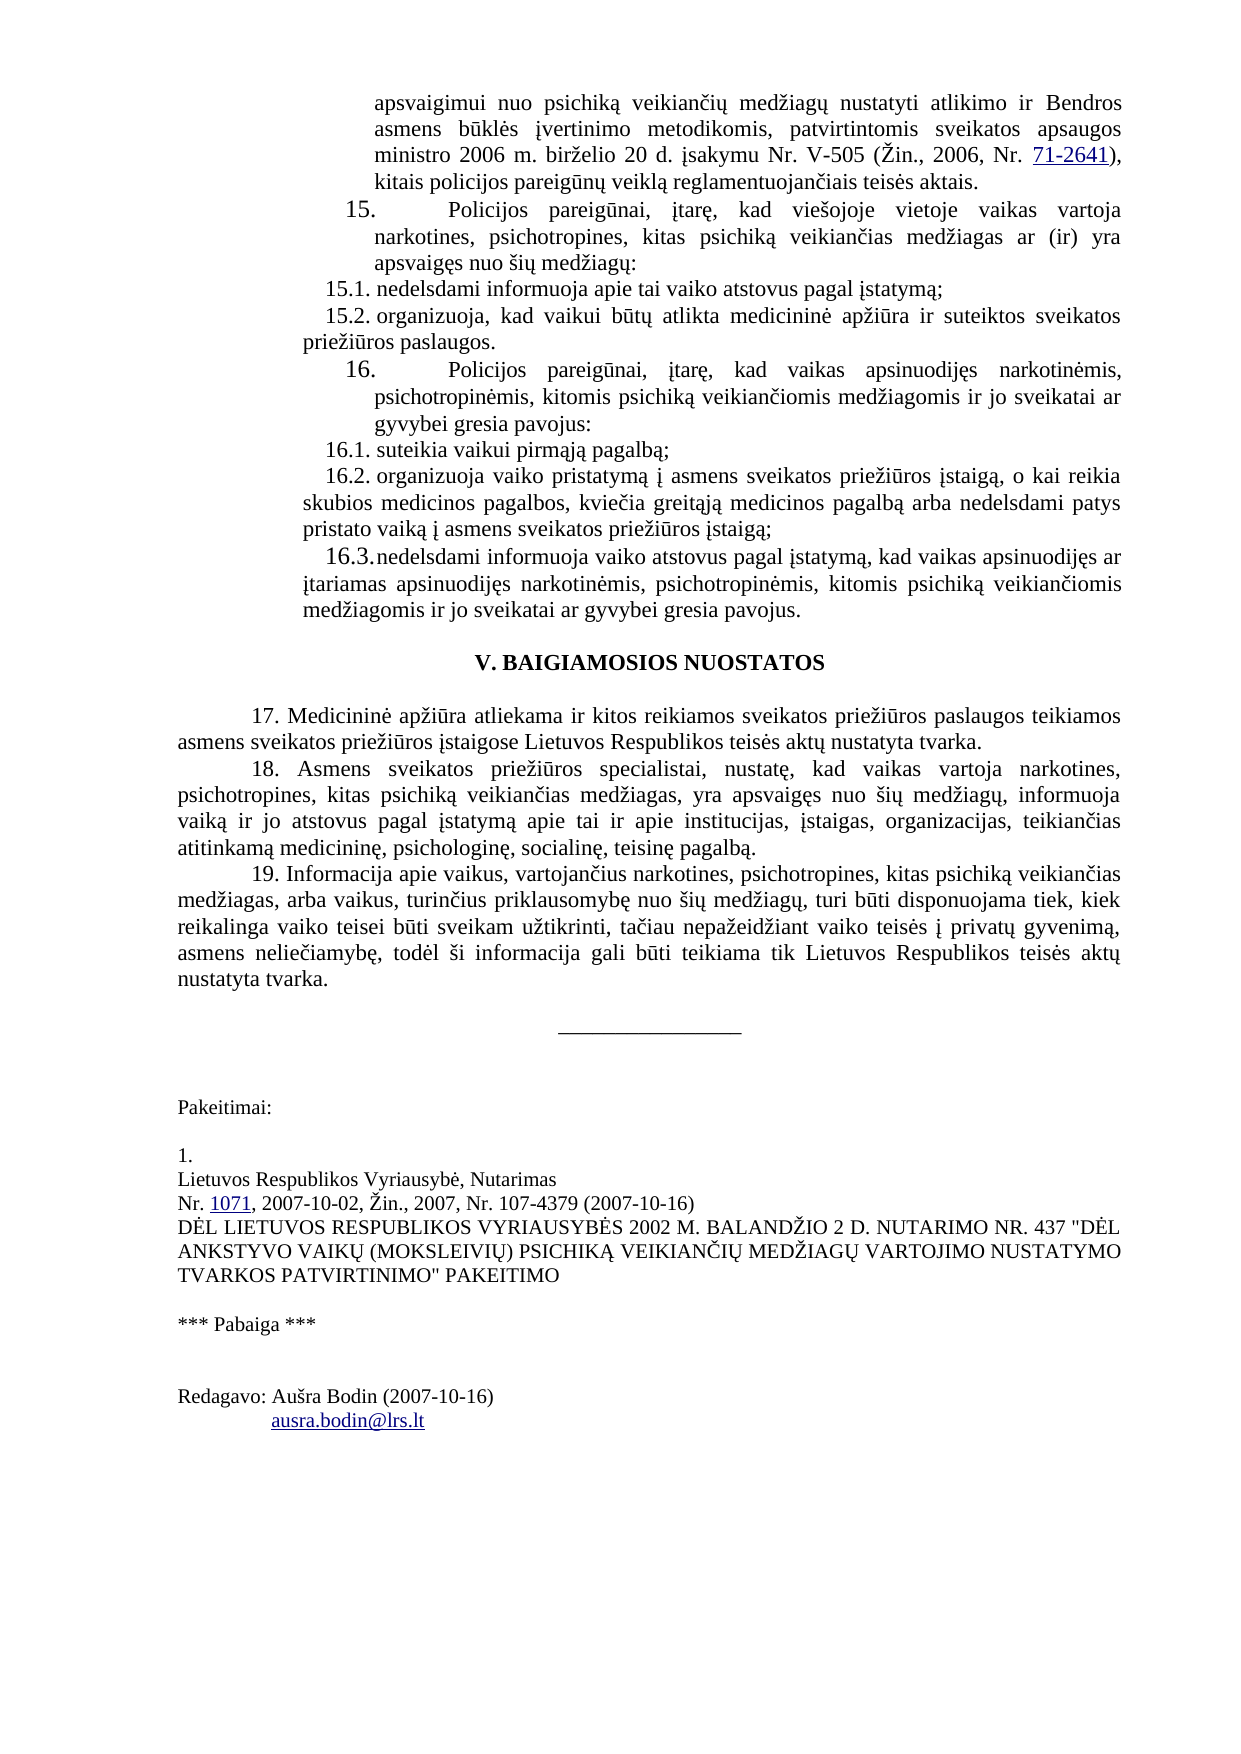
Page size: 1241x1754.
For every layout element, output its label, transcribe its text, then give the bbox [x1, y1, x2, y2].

list Policijos pareigūnai, įtarę, kad vaikas apsinuodijęs narkotinėmis, psichotropinėmis, kitomis psichiką veikiančiomis medžiagomis ir jo sveikatai ar gyvybei gresia pavojus: [271, 354, 1122, 436]
text Nr. 1071, 2007-10-02, Žin., 2007, Nr. 107-4379 (2007-10-16) [177, 1191, 1122, 1215]
text 19. Informacija apie vaikus, vartojančius narkotines, psichotropines, kitas psichiką veikiančias medžiagas, arba vaikus, turinčius priklausomybę nuo šių medžiagų, turi būti disponuojama tiek, kiek reikalinga vaiko teisei būti sveikam užtikrinti, tačiau nepažeidžiant vaiko teisės į privatų gyvenimą, asmens neliečiamybę, todėl ši informacija gali būti teikiama tik Lietuvos Respublikos teisės aktų nustatyta tvarka. [177, 860, 1122, 992]
list suteikia vaikui pirmąją pagalbą; [251, 436, 1122, 462]
text Redagavo: Aušra Bodin (2007-10-16) [177, 1384, 1122, 1408]
text *** Pabaiga *** [177, 1312, 1122, 1336]
text 1. [177, 1143, 1122, 1167]
text ausra.bodin@lrs.lt [177, 1408, 1122, 1432]
list Policijos pareigūnai, įtarę, kad viešojoje vietoje vaikas vartoja narkotines, psichotropines, kitas psichiką veikiančias medžiagas ar (ir) yra apsvaigęs nuo šių medžiagų: [271, 194, 1122, 276]
list apsvaigimui nuo psichiką veikiančių medžiagų nustatyti atlikimo ir bendros asmens būklės įvertinimo metodikomis, patvirtintomis sveikatos apsaugos ministro 2006 m. birželio 20 d. įsakymu Nr. V-505 (Žin., 2006, Nr. 71-2641), kitais policijos pareigūnų veiklą reglamentuojančiais teisės aktais. [271, 89, 1122, 194]
list organizuoja, kad vaikui būtų atlikta medicininė apžiūra ir suteiktos sveikatos priežiūros paslaugos. [251, 302, 1122, 354]
text 17. Medicininė apžiūra atliekama ir kitos reikiamos sveikatos priežiūros paslaugos teikiamos asmens sveikatos priežiūros įstaigose Lietuvos Respublikos teisės aktų nustatyta tvarka. [177, 702, 1122, 755]
list organizuoja vaiko pristatymą į asmens sveikatos priežiūros įstaigą, o kai reikia skubios medicinos pagalbos, kviečia greitąją medicinos pagalbą arba nedelsdami patys pristato vaiką į asmens sveikatos priežiūros įstaigą; [251, 462, 1122, 541]
text –––––––––––––––– [177, 1018, 1122, 1044]
text Lietuvos Respublikos Vyriausybė, Nutarimas [177, 1167, 1122, 1191]
text Pakeitimai: [177, 1095, 1122, 1119]
text V. BAIGIAMOSIOS NUOSTATOS [177, 649, 1122, 676]
list nedelsdami informuoja vaiko atstovus pagal įstatymą, kad vaikas apsinuodijęs ar įtariamas apsinuodijęs narkotinėmis, psichotropinėmis, kitomis psichiką veikiančiomis medžiagomis ir jo sveikatai ar gyvybei gresia pavojus. [251, 541, 1122, 623]
list nedelsdami informuoja apie tai vaiko atstovus pagal įstatymą; [251, 276, 1122, 302]
text 18. Asmens sveikatos priežiūros specialistai, nustatę, kad vaikas vartoja narkotines, psichotropines, kitas psichiką veikiančias medžiagas, yra apsvaigęs nuo šių medžiagų, informuoja vaiką ir jo atstovus pagal įstatymą apie tai ir apie institucijas, įstaigas, organizacijas, teikiančias atitinkamą medicininę, psichologinę, socialinę, teisinę pagalbą. [177, 755, 1122, 860]
text DĖL LIETUVOS RESPUBLIKOS VYRIAUSYBĖS 2002 M. BALANDŽIO 2 D. NUTARIMO NR. 437 "DĖL ANKSTYVO VAIKŲ (MOKSLEIVIŲ) PSICHIKĄ VEIKIANČIŲ MEDŽIAGŲ VARTOJIMO NUSTATYMO TVARKOS PATVIRTINIMO" PAKEITIMO [177, 1215, 1122, 1287]
